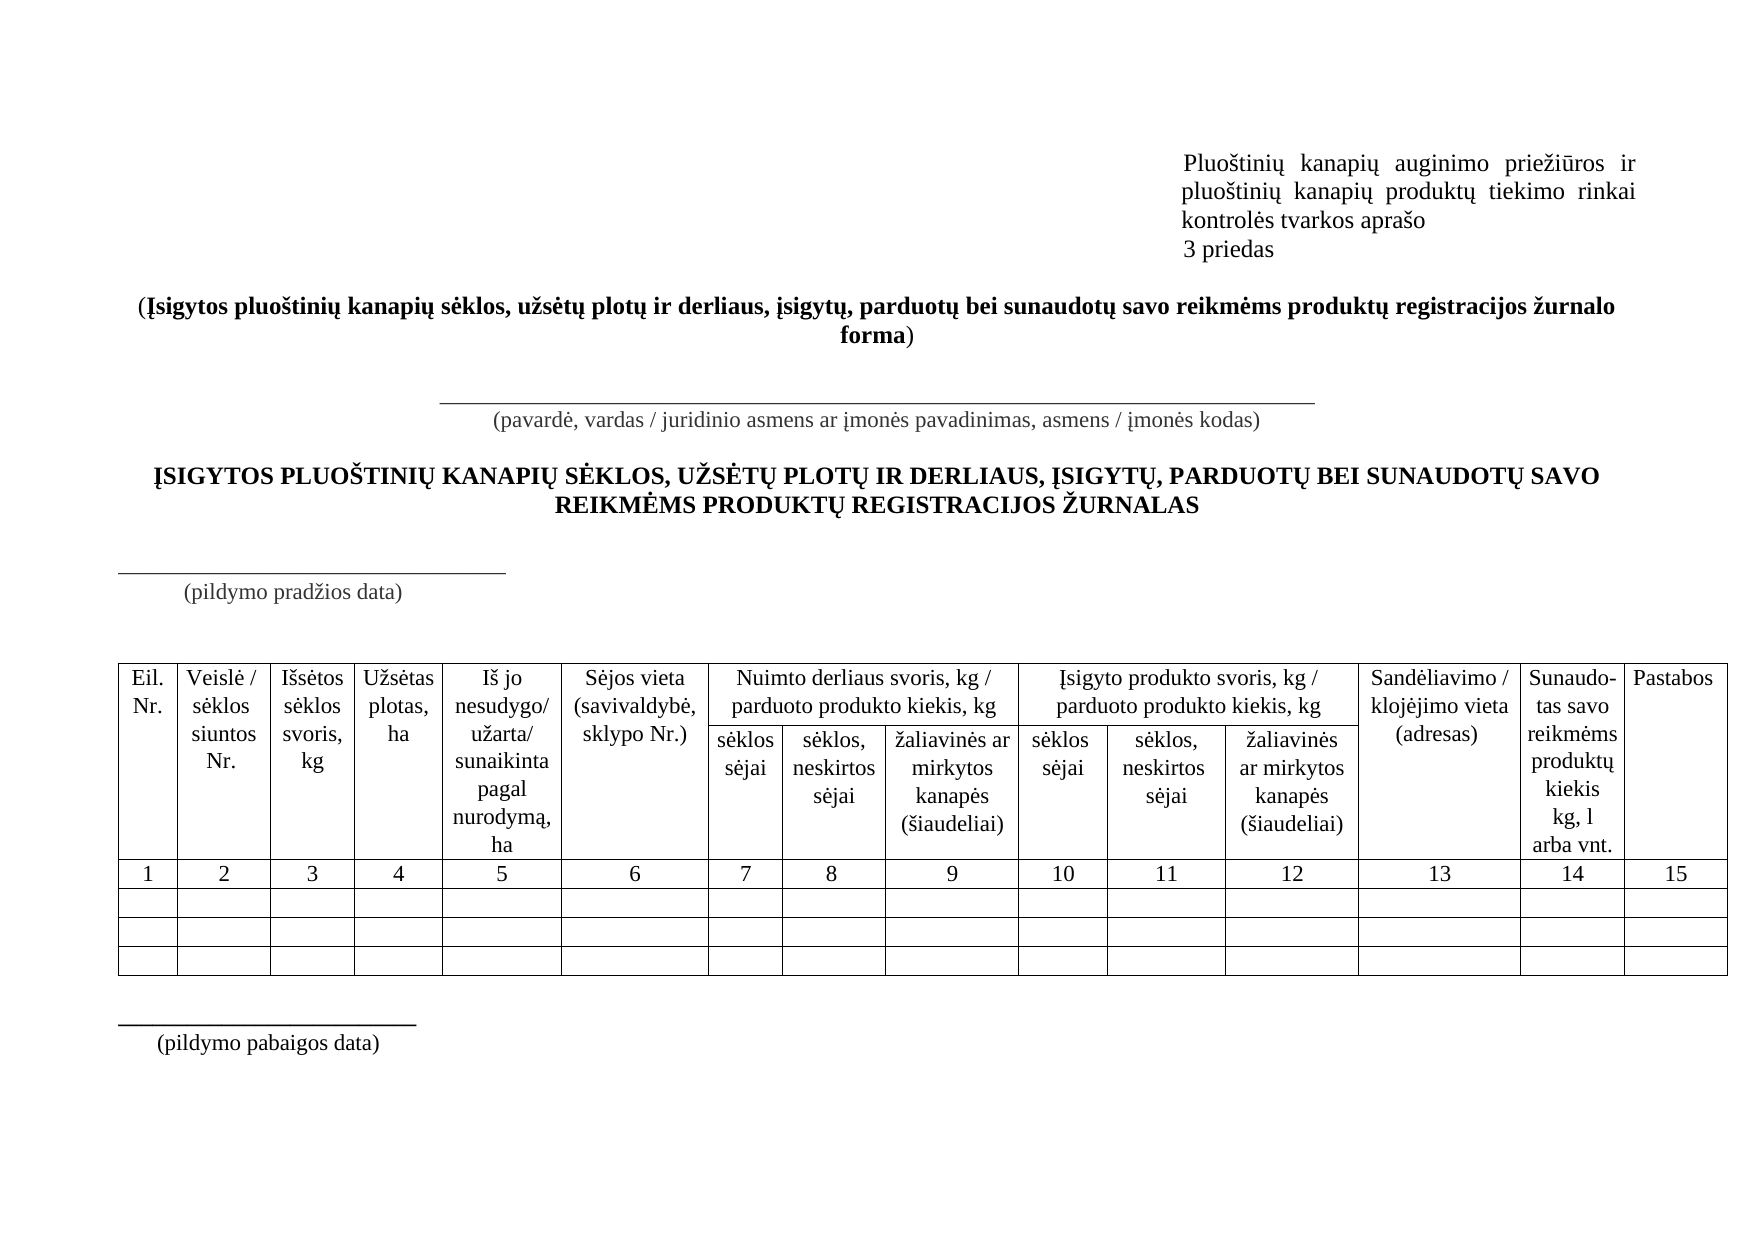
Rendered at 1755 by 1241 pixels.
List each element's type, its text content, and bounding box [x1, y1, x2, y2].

table_cell [1625, 918, 1727, 946]
text _______________________________ [118, 548, 1636, 576]
table_cell [1226, 889, 1358, 917]
table_cell žaliavinės ar mirkytos kanapės (šiaudeliai) [1226, 726, 1358, 859]
table_cell [1019, 889, 1107, 917]
table_cell [562, 918, 708, 946]
table_header Užsėtas plotas, ha [355, 664, 442, 859]
table_cell [709, 918, 782, 946]
table_header Nuimto derliaus svoris, kg / parduoto produkto kiekis, kg [709, 664, 1018, 725]
table_cell [783, 947, 885, 975]
table_cell 5 [443, 860, 561, 888]
table_cell [562, 889, 708, 917]
table_cell 9 [886, 860, 1018, 888]
table_cell [1108, 889, 1225, 917]
table_header Sėjos vieta (savivaldybė, sklypo Nr.) [562, 664, 708, 859]
table_cell [355, 947, 442, 975]
table_cell [783, 889, 885, 917]
table_cell [271, 947, 354, 975]
table_cell 10 [1019, 860, 1107, 888]
table_cell žaliavinės ar mirkytos kanapės (šiaudeliai) [886, 726, 1018, 859]
table_cell [562, 947, 708, 975]
table_cell 11 [1108, 860, 1225, 888]
table_cell [886, 947, 1018, 975]
table_cell sėklos sėjai [709, 726, 782, 859]
text (pildymo pabaigos data) [118, 1029, 1636, 1055]
table_header Išsėtos sėklos svoris, kg [271, 664, 354, 859]
table_cell 14 [1521, 860, 1624, 888]
table_cell [1521, 947, 1624, 975]
table_cell [1108, 918, 1225, 946]
table_cell [178, 947, 270, 975]
text ĮSIGYTOS PLUOŠTINIŲ KANAPIŲ SĖKLOS, UŽSĖTŲ PLOTŲ IR DERLIAUS, ĮSIGYTŲ, PARDUOTŲ BEI SUNAUDOTŲ SAVO REIKMĖMS PRODUKTŲ REGISTRACIJOS ŽURNALAS [118, 461, 1636, 519]
table_cell 1 [119, 860, 177, 888]
text ______________________________________________________________________ [118, 378, 1636, 406]
table_cell [1521, 918, 1624, 946]
table_cell [178, 918, 270, 946]
table_cell [783, 918, 885, 946]
table_cell [886, 889, 1018, 917]
table_cell [1359, 889, 1520, 917]
table_cell [271, 889, 354, 917]
table_cell [119, 947, 177, 975]
table_cell [1625, 947, 1727, 975]
table_cell [443, 889, 561, 917]
table_cell sėklos, neskirtos sėjai [1108, 726, 1225, 859]
table_cell [443, 947, 561, 975]
table_cell 6 [562, 860, 708, 888]
table_cell [1019, 947, 1107, 975]
table_header Sunaudo-tas savo reikmėms produktų kiekis kg, l arba vnt. [1521, 664, 1624, 859]
table_cell [443, 918, 561, 946]
table_header Įsigyto produkto svoris, kg / parduoto produkto kiekis, kg [1019, 664, 1358, 725]
table_header Sandėliavimo / klojėjimo vieta (adresas) [1359, 664, 1520, 859]
table_cell [355, 918, 442, 946]
table_cell [271, 918, 354, 946]
text 3 priedas [814, 234, 1636, 263]
table_cell 7 [709, 860, 782, 888]
table_header Pastabos [1625, 664, 1727, 859]
table_cell 3 [271, 860, 354, 888]
table_cell [709, 947, 782, 975]
table_cell [886, 918, 1018, 946]
text (Įsigytos pluoštinių kanapių sėklos, užsėtų plotų ir derliaus, įsigytų, parduotų bei sunaudotų savo reikmėms produktų registracijos žurnalo forma) [118, 291, 1636, 349]
text Pluoštinių kanapių auginimo priežiūros ir pluoštinių kanapių produktų tiekimo rinkai kontrolės tvarkos aprašo [1181, 148, 1636, 234]
table_cell 12 [1226, 860, 1358, 888]
table_cell [1625, 889, 1727, 917]
table_header Iš jo nesudygo/ užarta/ sunaikinta pagal nurodymą, ha [443, 664, 561, 859]
table_header Veislė / sėklos siuntos Nr. [178, 664, 270, 859]
table_cell sėklos sėjai [1019, 726, 1107, 859]
table_cell [355, 889, 442, 917]
table_cell 2 [178, 860, 270, 888]
table_cell [1019, 918, 1107, 946]
table_cell 13 [1359, 860, 1520, 888]
table_cell [119, 918, 177, 946]
table_cell 4 [355, 860, 442, 888]
table_cell [709, 889, 782, 917]
table_header Eil. Nr. [119, 664, 177, 859]
table_cell [1108, 947, 1225, 975]
text (pavardė, vardas / juridinio asmens ar įmonės pavadinimas, asmens / įmonės kodas) [118, 406, 1636, 433]
text __________________________ [118, 1003, 1636, 1029]
text (pildymo pradžios data) [118, 576, 1636, 605]
table_cell [1521, 889, 1624, 917]
table_cell 15 [1625, 860, 1727, 888]
table_cell [1226, 947, 1358, 975]
table_cell [178, 889, 270, 917]
table_cell [1226, 918, 1358, 946]
table_cell [1359, 918, 1520, 946]
table_cell sėklos, neskirtos sėjai [783, 726, 885, 859]
table_cell 8 [783, 860, 885, 888]
table_cell [119, 889, 177, 917]
table_cell [1359, 947, 1520, 975]
